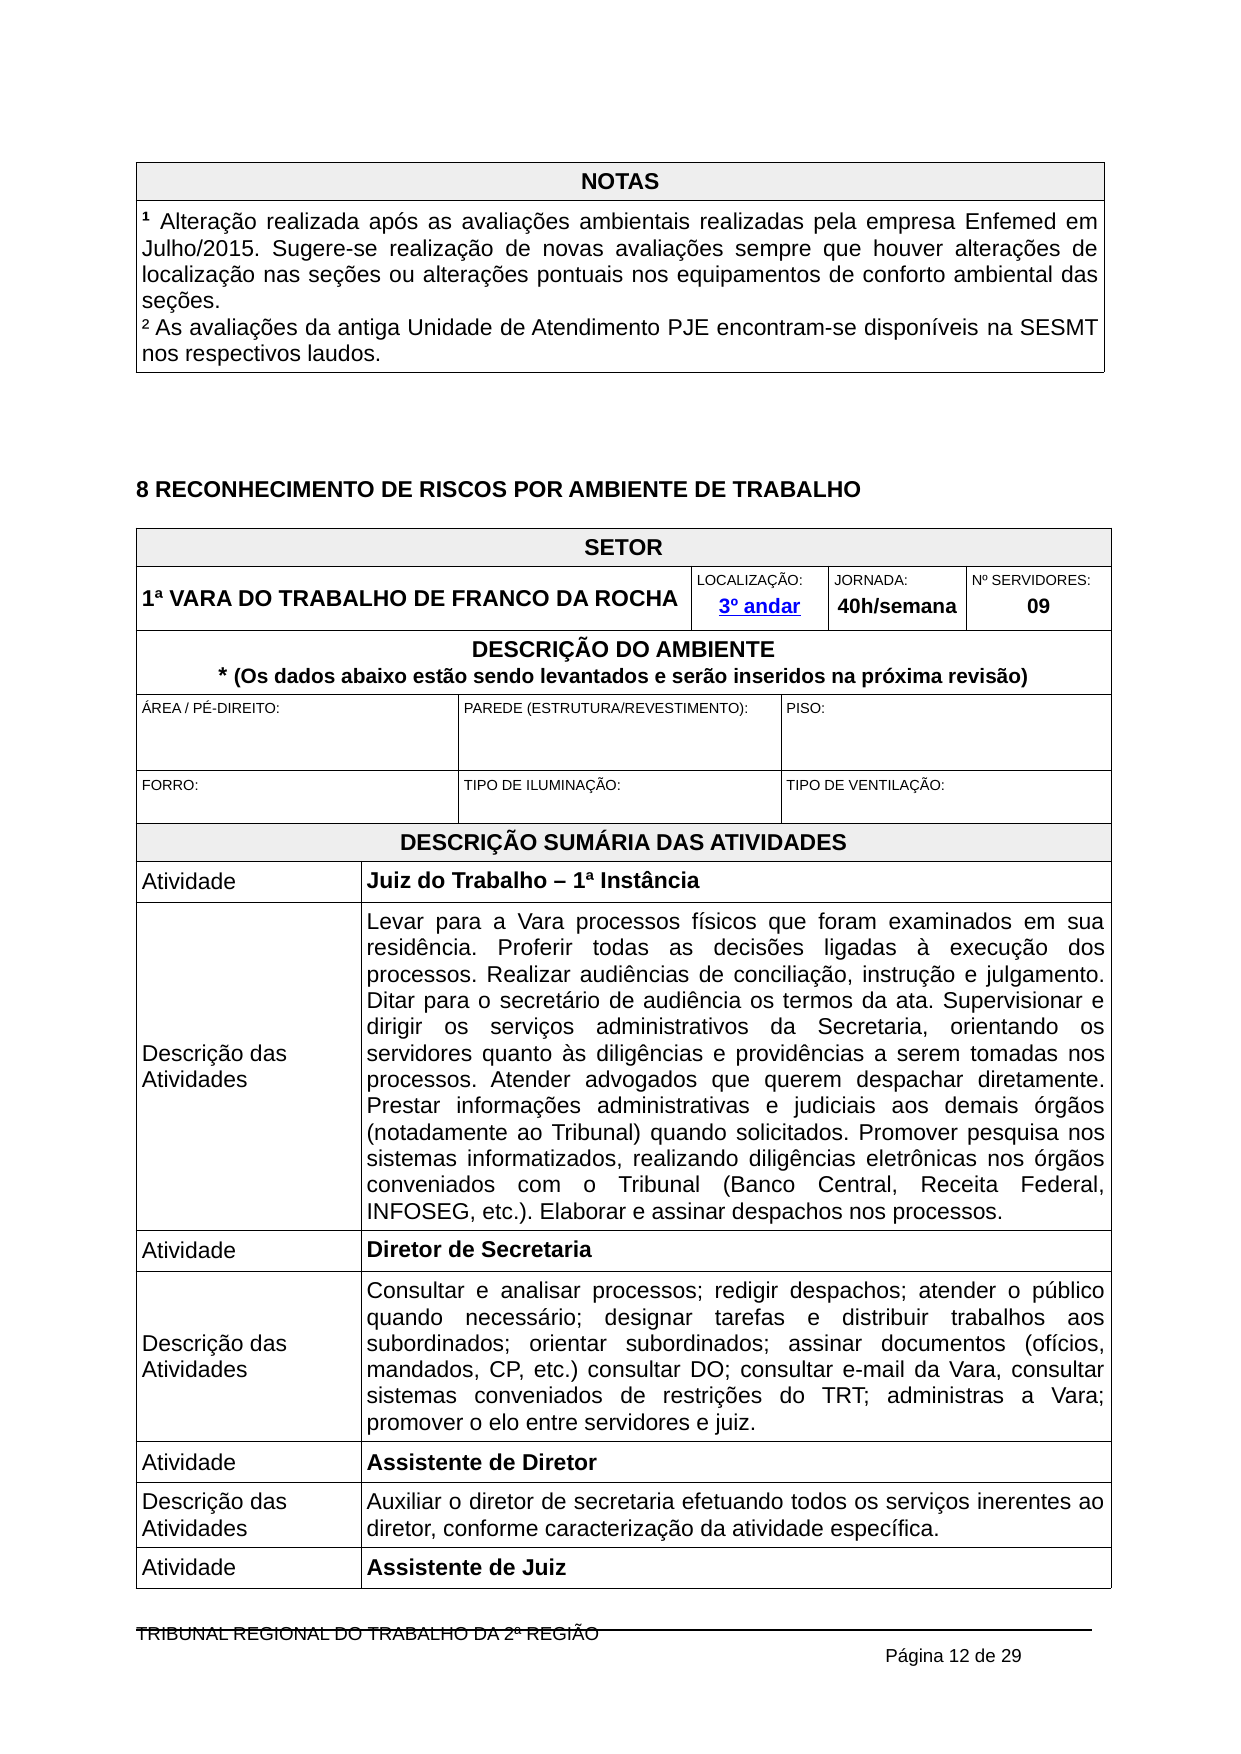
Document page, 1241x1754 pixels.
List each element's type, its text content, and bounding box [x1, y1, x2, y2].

table_cell Juiz do Trabalho – 1ª Instância [362, 862, 1111, 902]
table_cell Levar para a Vara processos físicos que foram examinados em sua residência. Proferir todas as decisões ligadas à execução dos processos. Realizar audiências de conciliação, instrução e julgamento. Ditar para o secretário de audiência os termos da ata. Supervisionar e dirigir os serviços administrativos da Secretaria, orientando os servidores quanto às diligências e providências a serem tomadas nos processos. Atender advogados que querem despachar diretamente. Prestar informações administrativas e judiciais aos demais órgãos (notadamente ao Tribunal) quando solicitados. Promover pesquisa nos sistemas informatizados, realizando diligências eletrônicas nos órgãos conveniados com o Tribunal (Banco Central, Receita Federal, INFOSEG, etc.). Elaborar e assinar despachos nos processos. [362, 903, 1111, 1230]
table_cell Descrição das Atividades [137, 903, 361, 1230]
table_cell Atividade [137, 1442, 361, 1482]
table_cell ÁREA / PÉ-DIREITO: [137, 695, 458, 770]
table_cell Descrição das Atividades [137, 1272, 361, 1441]
table_cell Atividade [137, 1231, 361, 1271]
table_cell Descrição das Atividades [137, 1483, 361, 1547]
table_cell Consultar e analisar processos; redigir despachos; atender o público quando necessário; designar tarefas e distribuir trabalhos aos subordinados; orientar subordinados; assinar documentos (ofícios, mandados, CP, etc.) consultar DO; consultar e-mail da Vara, consultar sistemas conveniados de restrições do TRT; administras a Vara; promover o elo entre servidores e juiz. [362, 1272, 1111, 1441]
table_cell PAREDE (ESTRUTURA/REVESTIMENTO): [459, 695, 781, 770]
text 8 RECONHECIMENTO DE RISCOS POR AMBIENTE DE TRABALHO [136, 476, 1104, 502]
table_cell DESCRIÇÃO DO AMBIENTE * (Os dados abaixo estão sendo levantados e serão inseridos na próxima revisão) [137, 631, 1111, 694]
table_cell Atividade [137, 862, 361, 902]
table_cell FORRO: [137, 771, 458, 823]
table_cell TIPO DE ILUMINAÇÃO: [459, 771, 781, 823]
table_cell Diretor de Secretaria [362, 1231, 1111, 1271]
table_header SETOR [137, 529, 1111, 566]
table_cell Auxiliar o diretor de secretaria efetuando todos os serviços inerentes ao diretor, conforme caracterização da atividade específica. [362, 1483, 1111, 1547]
table_cell Assistente de Diretor [362, 1442, 1111, 1482]
table_cell JORNADA: 40h/semana [829, 567, 966, 630]
table_cell LOCALIZAÇÃO: 3º andar [692, 567, 828, 630]
table_cell 1ª VARA DO TRABALHO DE FRANCO DA ROCHA [137, 567, 691, 630]
table_cell PISO: [782, 695, 1111, 770]
table_cell NOTAS [137, 163, 1104, 200]
table_cell Nº SERVIDORES: 09 [967, 567, 1111, 630]
table_cell TIPO DE VENTILAÇÃO: [782, 771, 1111, 823]
table_cell Atividade [137, 1548, 361, 1588]
table_cell DESCRIÇÃO SUMÁRIA DAS ATIVIDADES [137, 824, 1111, 861]
table_cell ¹ Alteração realizada após as avaliações ambientais realizadas pela empresa Enfemed em Julho/2015. Sugere-se realização de novas avaliações sempre que houver alterações de localização nas seções ou alterações pontuais nos equipamentos de conforto ambiental das seções. ² As avaliações da antiga Unidade de Atendimento PJE encontram-se disponíveis na SESMT nos respectivos laudos. [137, 201, 1104, 372]
table_cell Assistente de Juiz [362, 1548, 1111, 1588]
